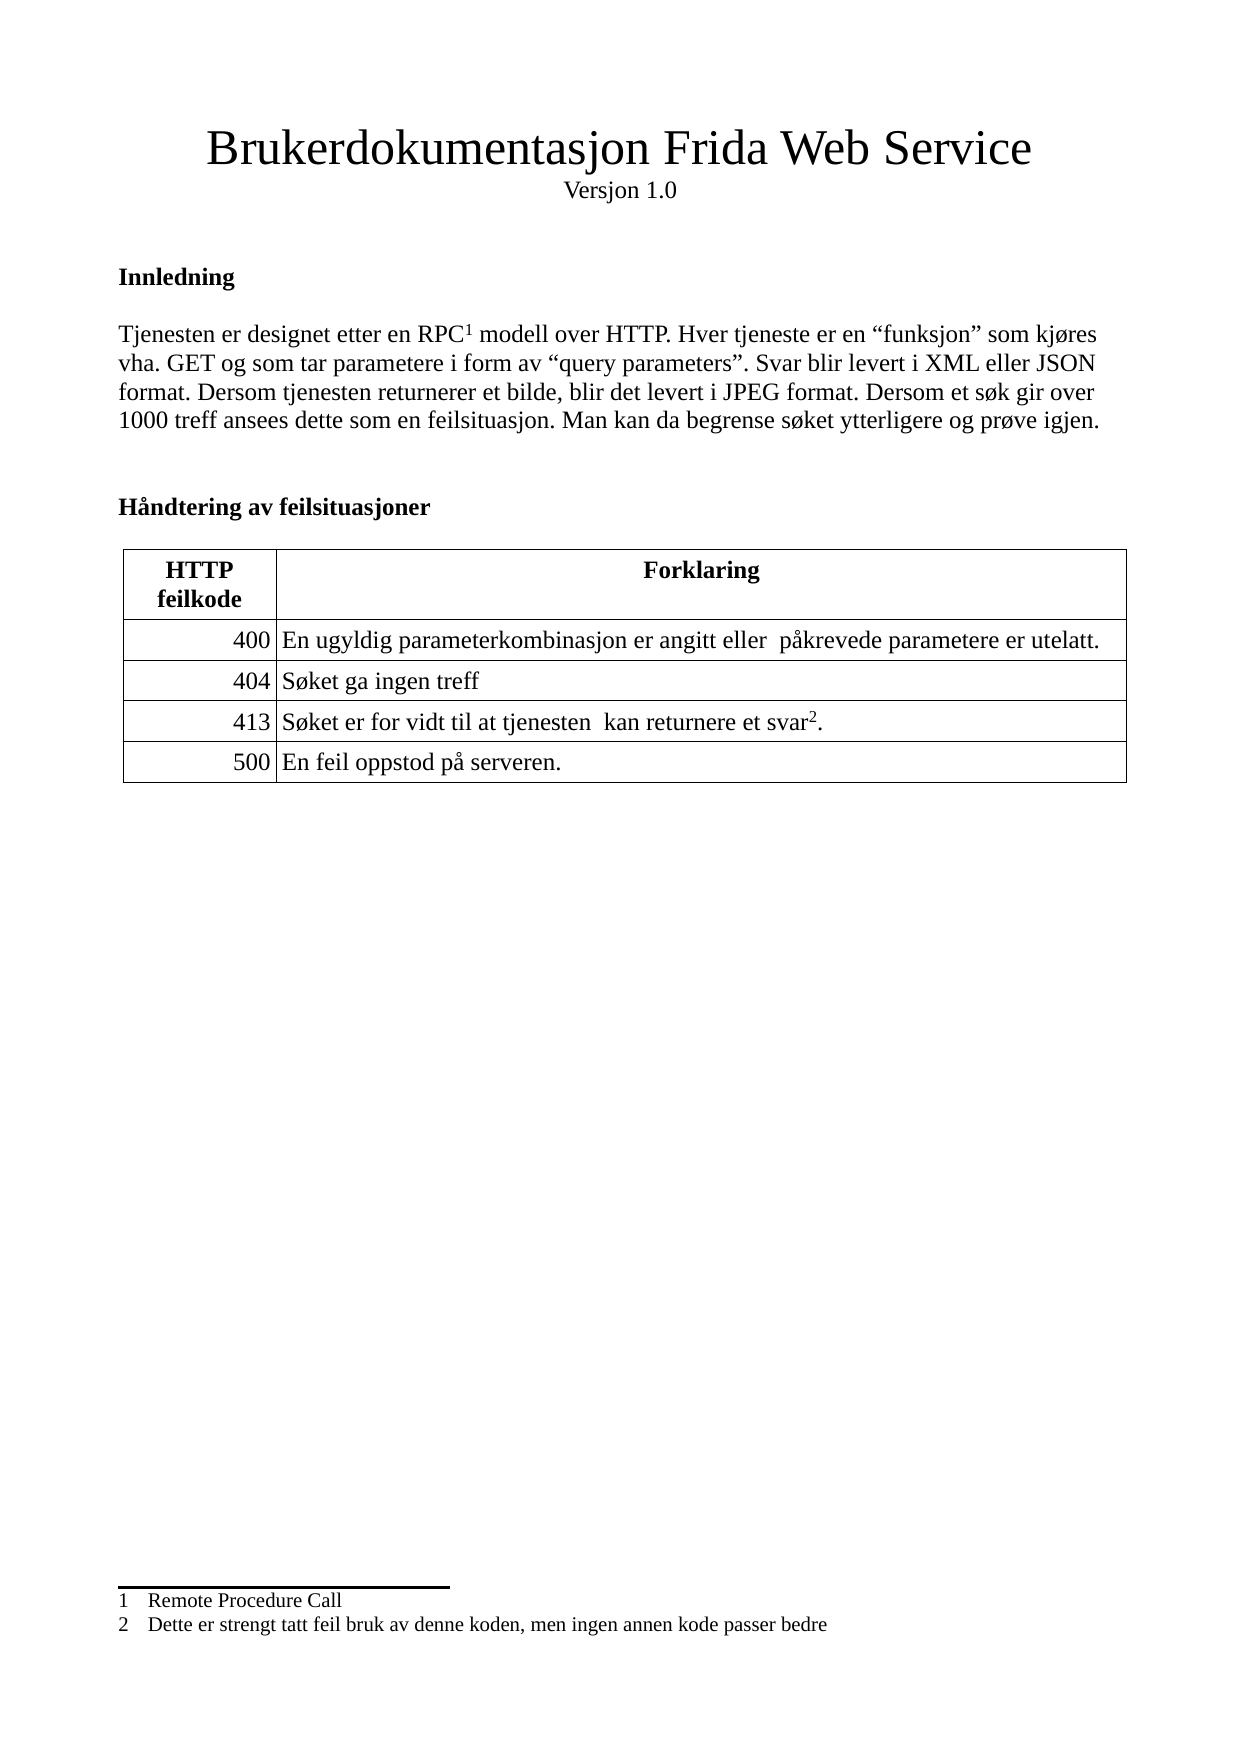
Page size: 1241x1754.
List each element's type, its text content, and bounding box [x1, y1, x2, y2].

table_cell Søket er for vidt til at tjenesten kan returnere et svar. [277, 701, 1126, 741]
text Tjenesten er designet etter en RPC modell over HTTP. Hver tjeneste er en “funksjon” som kjøres vha. GET og som tar parametere i form av “query parameters”. Svar blir levert i XML eller JSON format. Dersom tjenesten returnerer et bilde, blir det levert i JPEG format. Dersom et søk gir over 1000 treff ansees dette som en feilsituasjon. Man kan da begrense søket ytterligere og prøve igjen. [118, 319, 1122, 434]
table_cell 400 [124, 620, 276, 659]
table_cell 413 [124, 701, 276, 741]
text Håndtering av feilsituasjoner [118, 492, 1122, 521]
text Remote Procedure Call [118, 1588, 1122, 1612]
table_cell En ugyldig parameterkombinasjon er angitt eller påkrevede parametere er utelatt. [277, 620, 1126, 659]
table_cell Søket ga ingen treff [277, 661, 1126, 700]
table_header Forklaring [277, 550, 1126, 619]
table_header HTTP feilkode [124, 550, 276, 619]
text Brukerdokumentasjon Frida Web Service [118, 118, 1122, 176]
text Versjon 1.0 [118, 176, 1122, 204]
text Innledning [118, 262, 1122, 291]
table_cell 404 [124, 661, 276, 700]
table_cell 500 [124, 742, 276, 782]
table_cell En feil oppstod på serveren. [277, 742, 1126, 782]
